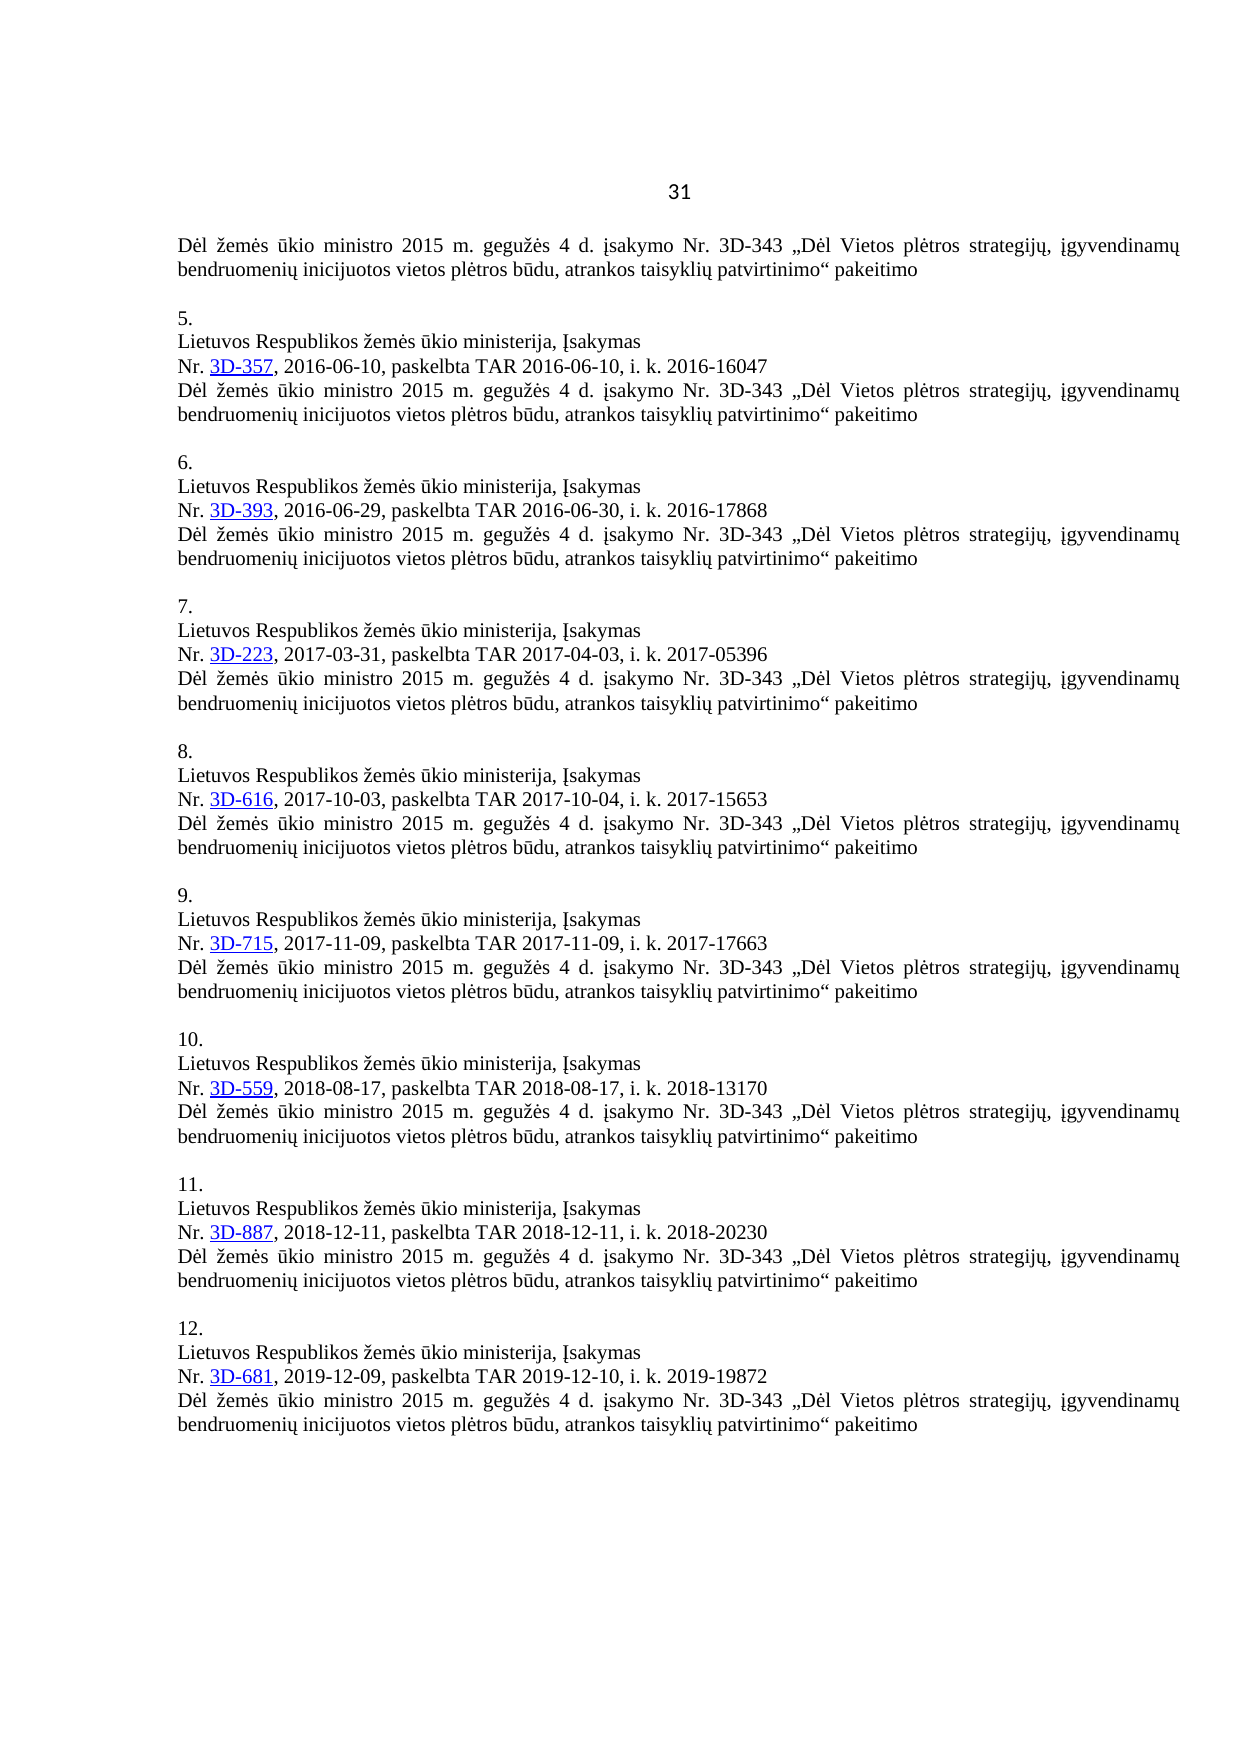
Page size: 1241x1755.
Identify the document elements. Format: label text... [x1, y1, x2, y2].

text Nr. 3D-393, 2016-06-29, paskelbta TAR 2016-06-30, i. k. 2016-17868 [177, 498, 1181, 522]
text Dėl žemės ūkio ministro 2015 m. gegužės 4 d. įsakymo Nr. 3D-343 „Dėl Vietos plėtros strategijų, įgyvendinamų bendruomenių inicijuotos vietos plėtros būdu, atrankos taisyklių patvirtinimo“ pakeitimo [177, 233, 1181, 281]
text Lietuvos Respublikos žemės ūkio ministerija, Įsakymas [177, 907, 1181, 931]
text Dėl žemės ūkio ministro 2015 m. gegužės 4 d. įsakymo Nr. 3D-343 „Dėl Vietos plėtros strategijų, įgyvendinamų bendruomenių inicijuotos vietos plėtros būdu, atrankos taisyklių patvirtinimo“ pakeitimo [177, 1244, 1181, 1292]
text 7. [177, 594, 1181, 618]
text Lietuvos Respublikos žemės ūkio ministerija, Įsakymas [177, 1340, 1181, 1364]
text Nr. 3D-887, 2018-12-11, paskelbta TAR 2018-12-11, i. k. 2018-20230 [177, 1220, 1181, 1244]
text Lietuvos Respublikos žemės ūkio ministerija, Įsakymas [177, 329, 1181, 353]
text Lietuvos Respublikos žemės ūkio ministerija, Įsakymas [177, 1051, 1181, 1075]
text 10. [177, 1027, 1181, 1051]
text Nr. 3D-715, 2017-11-09, paskelbta TAR 2017-11-09, i. k. 2017-17663 [177, 931, 1181, 955]
text Nr. 3D-223, 2017-03-31, paskelbta TAR 2017-04-03, i. k. 2017-05396 [177, 642, 1181, 666]
text 6. [177, 450, 1181, 474]
text Dėl žemės ūkio ministro 2015 m. gegužės 4 d. įsakymo Nr. 3D-343 „Dėl Vietos plėtros strategijų, įgyvendinamų bendruomenių inicijuotos vietos plėtros būdu, atrankos taisyklių patvirtinimo“ pakeitimo [177, 666, 1181, 714]
text 11. [177, 1172, 1181, 1196]
text Dėl žemės ūkio ministro 2015 m. gegužės 4 d. įsakymo Nr. 3D-343 „Dėl Vietos plėtros strategijų, įgyvendinamų bendruomenių inicijuotos vietos plėtros būdu, atrankos taisyklių patvirtinimo“ pakeitimo [177, 955, 1181, 1003]
text Nr. 3D-681, 2019-12-09, paskelbta TAR 2019-12-10, i. k. 2019-19872 [177, 1364, 1181, 1388]
text Nr. 3D-357, 2016-06-10, paskelbta TAR 2016-06-10, i. k. 2016-16047 [177, 353, 1181, 378]
text Lietuvos Respublikos žemės ūkio ministerija, Įsakymas [177, 474, 1181, 498]
text 12. [177, 1316, 1181, 1340]
text Lietuvos Respublikos žemės ūkio ministerija, Įsakymas [177, 1196, 1181, 1220]
text 9. [177, 883, 1181, 907]
text Dėl žemės ūkio ministro 2015 m. gegužės 4 d. įsakymo Nr. 3D-343 „Dėl Vietos plėtros strategijų, įgyvendinamų bendruomenių inicijuotos vietos plėtros būdu, atrankos taisyklių patvirtinimo“ pakeitimo [177, 522, 1181, 570]
text Dėl žemės ūkio ministro 2015 m. gegužės 4 d. įsakymo Nr. 3D-343 „Dėl Vietos plėtros strategijų, įgyvendinamų bendruomenių inicijuotos vietos plėtros būdu, atrankos taisyklių patvirtinimo“ pakeitimo [177, 378, 1181, 426]
text Lietuvos Respublikos žemės ūkio ministerija, Įsakymas [177, 618, 1181, 642]
text 5. [177, 305, 1181, 329]
text Lietuvos Respublikos žemės ūkio ministerija, Įsakymas [177, 763, 1181, 787]
text Dėl žemės ūkio ministro 2015 m. gegužės 4 d. įsakymo Nr. 3D-343 „Dėl Vietos plėtros strategijų, įgyvendinamų bendruomenių inicijuotos vietos plėtros būdu, atrankos taisyklių patvirtinimo“ pakeitimo [177, 811, 1181, 859]
text Nr. 3D-616, 2017-10-03, paskelbta TAR 2017-10-04, i. k. 2017-15653 [177, 787, 1181, 811]
text Dėl žemės ūkio ministro 2015 m. gegužės 4 d. įsakymo Nr. 3D-343 „Dėl Vietos plėtros strategijų, įgyvendinamų bendruomenių inicijuotos vietos plėtros būdu, atrankos taisyklių patvirtinimo“ pakeitimo [177, 1388, 1181, 1436]
text 8. [177, 738, 1181, 763]
text Dėl žemės ūkio ministro 2015 m. gegužės 4 d. įsakymo Nr. 3D-343 „Dėl Vietos plėtros strategijų, įgyvendinamų bendruomenių inicijuotos vietos plėtros būdu, atrankos taisyklių patvirtinimo“ pakeitimo [177, 1099, 1181, 1148]
text Nr. 3D-559, 2018-08-17, paskelbta TAR 2018-08-17, i. k. 2018-13170 [177, 1075, 1181, 1099]
